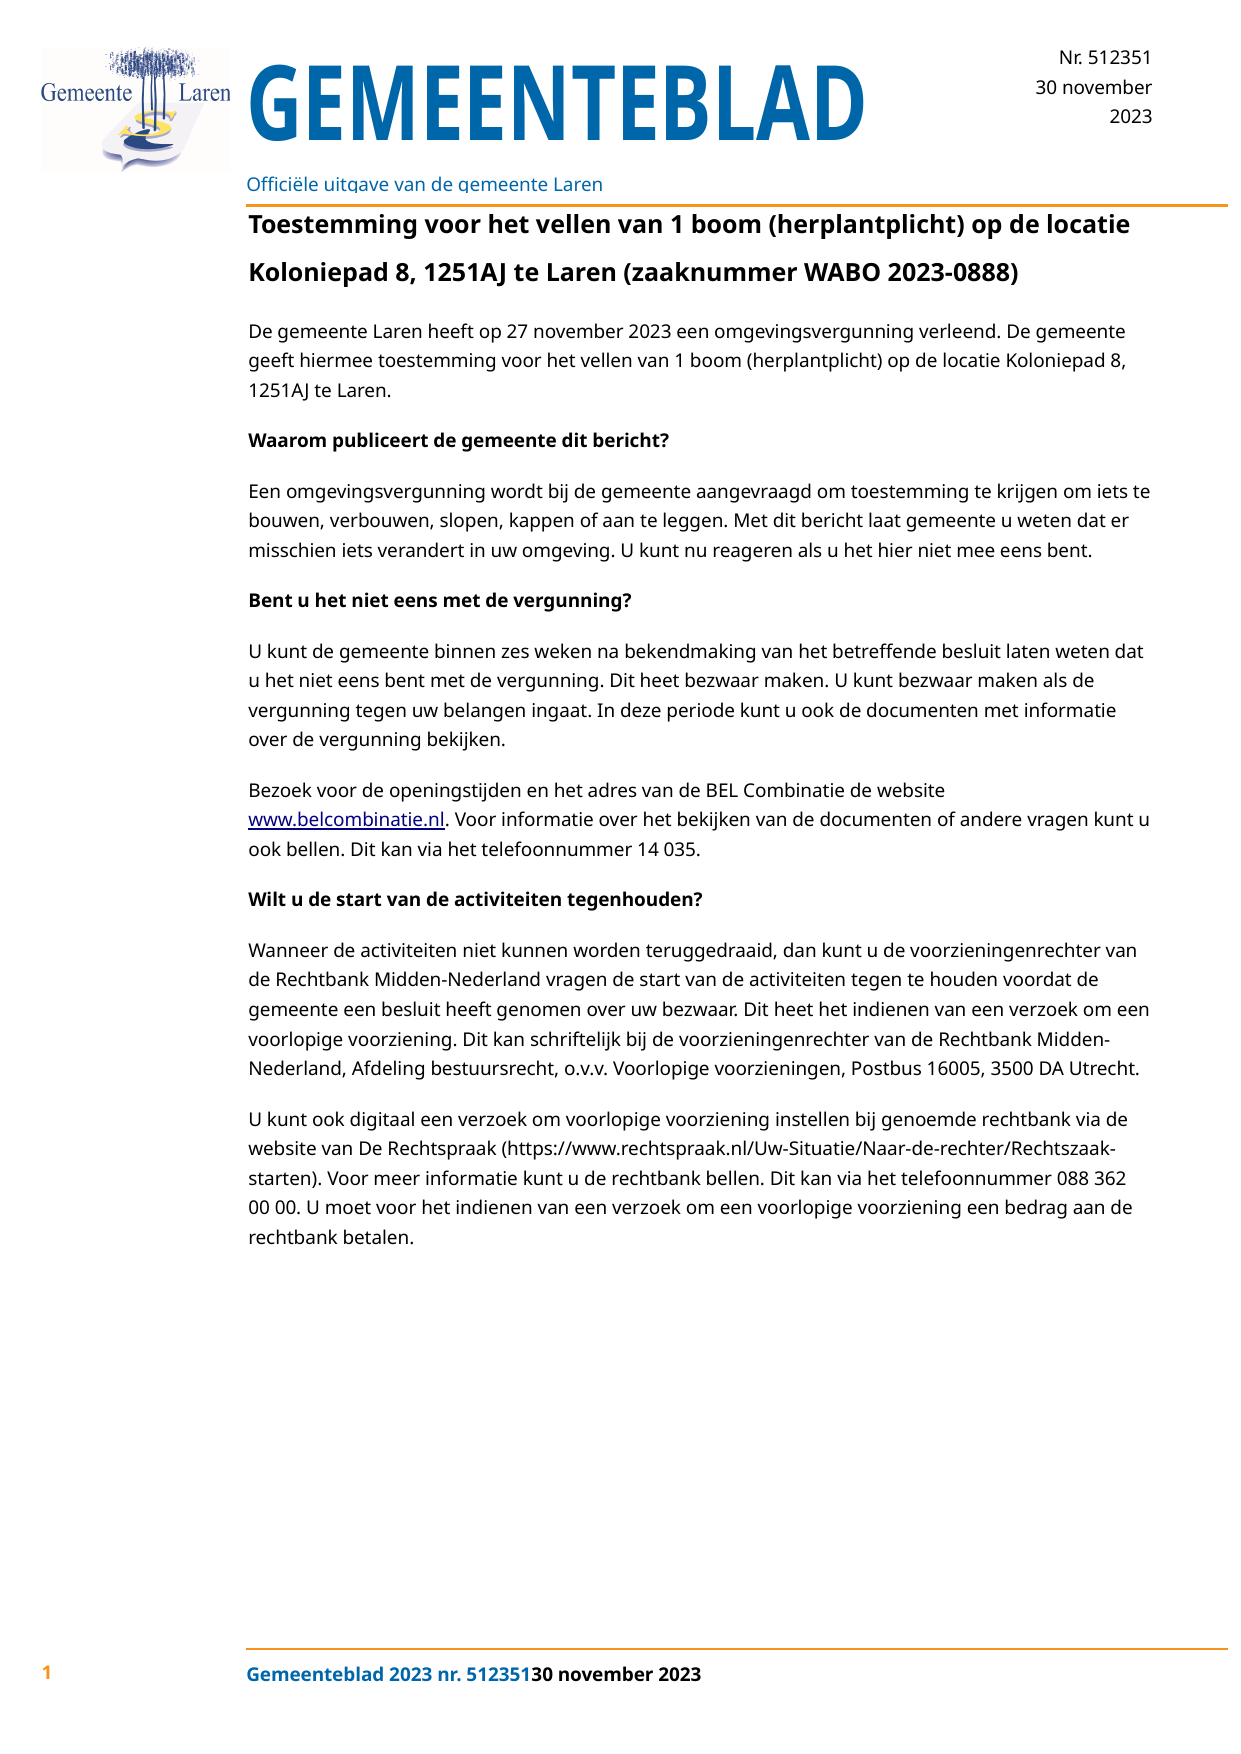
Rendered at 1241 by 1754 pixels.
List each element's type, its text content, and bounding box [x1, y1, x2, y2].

text U kunt ook digitaal een verzoek om voorlopige voorziening instellen bij genoemde rechtbank via de website van De Rechtspraak (https://www.rechtspraak.nl/Uw-Situatie/Naar-de-rechter/Rechtszaak-starten). Voor meer informatie kunt u de rechtbank bellen. Dit kan via het telefoonnummer 088 362 00 00. U moet voor het indienen van een verzoek om een voorlopige voorziening een bedrag aan de rechtbank betalen. [248, 1106, 1152, 1250]
text Wanneer de activiteiten niet kunnen worden teruggedraaid, dan kunt u de voorzieningenrechter van de Rechtbank Midden-Nederland vragen de start van de activiteiten tegen te houden voordat de gemeente een besluit heeft genomen over uw bezwaar. Dit heet het indienen van een verzoek om een voorlopige voorziening. Dit kan schriftelijk bij de voorzieningenrechter van de Rechtbank Midden-Nederland, Afdeling bestuursrecht, o.v.v. Voorlopige voorzieningen, Postbus 16005, 3500 DA Utrecht. [248, 937, 1152, 1081]
text Bezoek voor de openingstijden en het adres van de BEL Combinatie de website www.belcombinatie.nl. Voor informatie over het bekijken van de documenten of andere vragen kunt u ook bellen. Dit kan via het telefoonnummer 14 035. [248, 777, 1152, 862]
text Bent u het niet eens met de vergunning? [248, 587, 1152, 613]
text Toestemming voor het vellen van 1 boom (herplantplicht) op de locatie Koloniepad 8, 1251AJ te Laren (zaaknummer WABO 2023-0888) [248, 207, 1152, 288]
text Een omgevingsvergunning wordt bij de gemeente aangevraagd om toestemming te krijgen om iets te bouwen, verbouwen, slopen, kappen of aan te leggen. Met dit bericht laat gemeente u weten dat er misschien iets verandert in uw omgeving. U kunt nu reageren als u het hier niet mee eens bent. [248, 478, 1152, 563]
text Wilt u de start van de activiteiten tegenhouden? [248, 887, 1152, 912]
picture [41, 47, 231, 172]
text U kunt de gemeente binnen zes weken na bekendmaking van het betreffende besluit laten weten dat u het niet eens bent met de vergunning. Dit heet bezwaar maken. U kunt bezwaar maken als de vergunning tegen uw belangen ingaat. In deze periode kunt u ook de documenten met informatie over de vergunning bekijken. [248, 638, 1152, 752]
text Waarom publiceert de gemeente dit bericht? [248, 427, 1152, 453]
text De gemeente Laren heeft op 27 november 2023 een omgevingsvergunning verleend. De gemeente geeft hiermee toestemming voor het vellen van 1 boom (herplantplicht) op de locatie Koloniepad 8, 1251AJ te Laren. [248, 318, 1152, 403]
